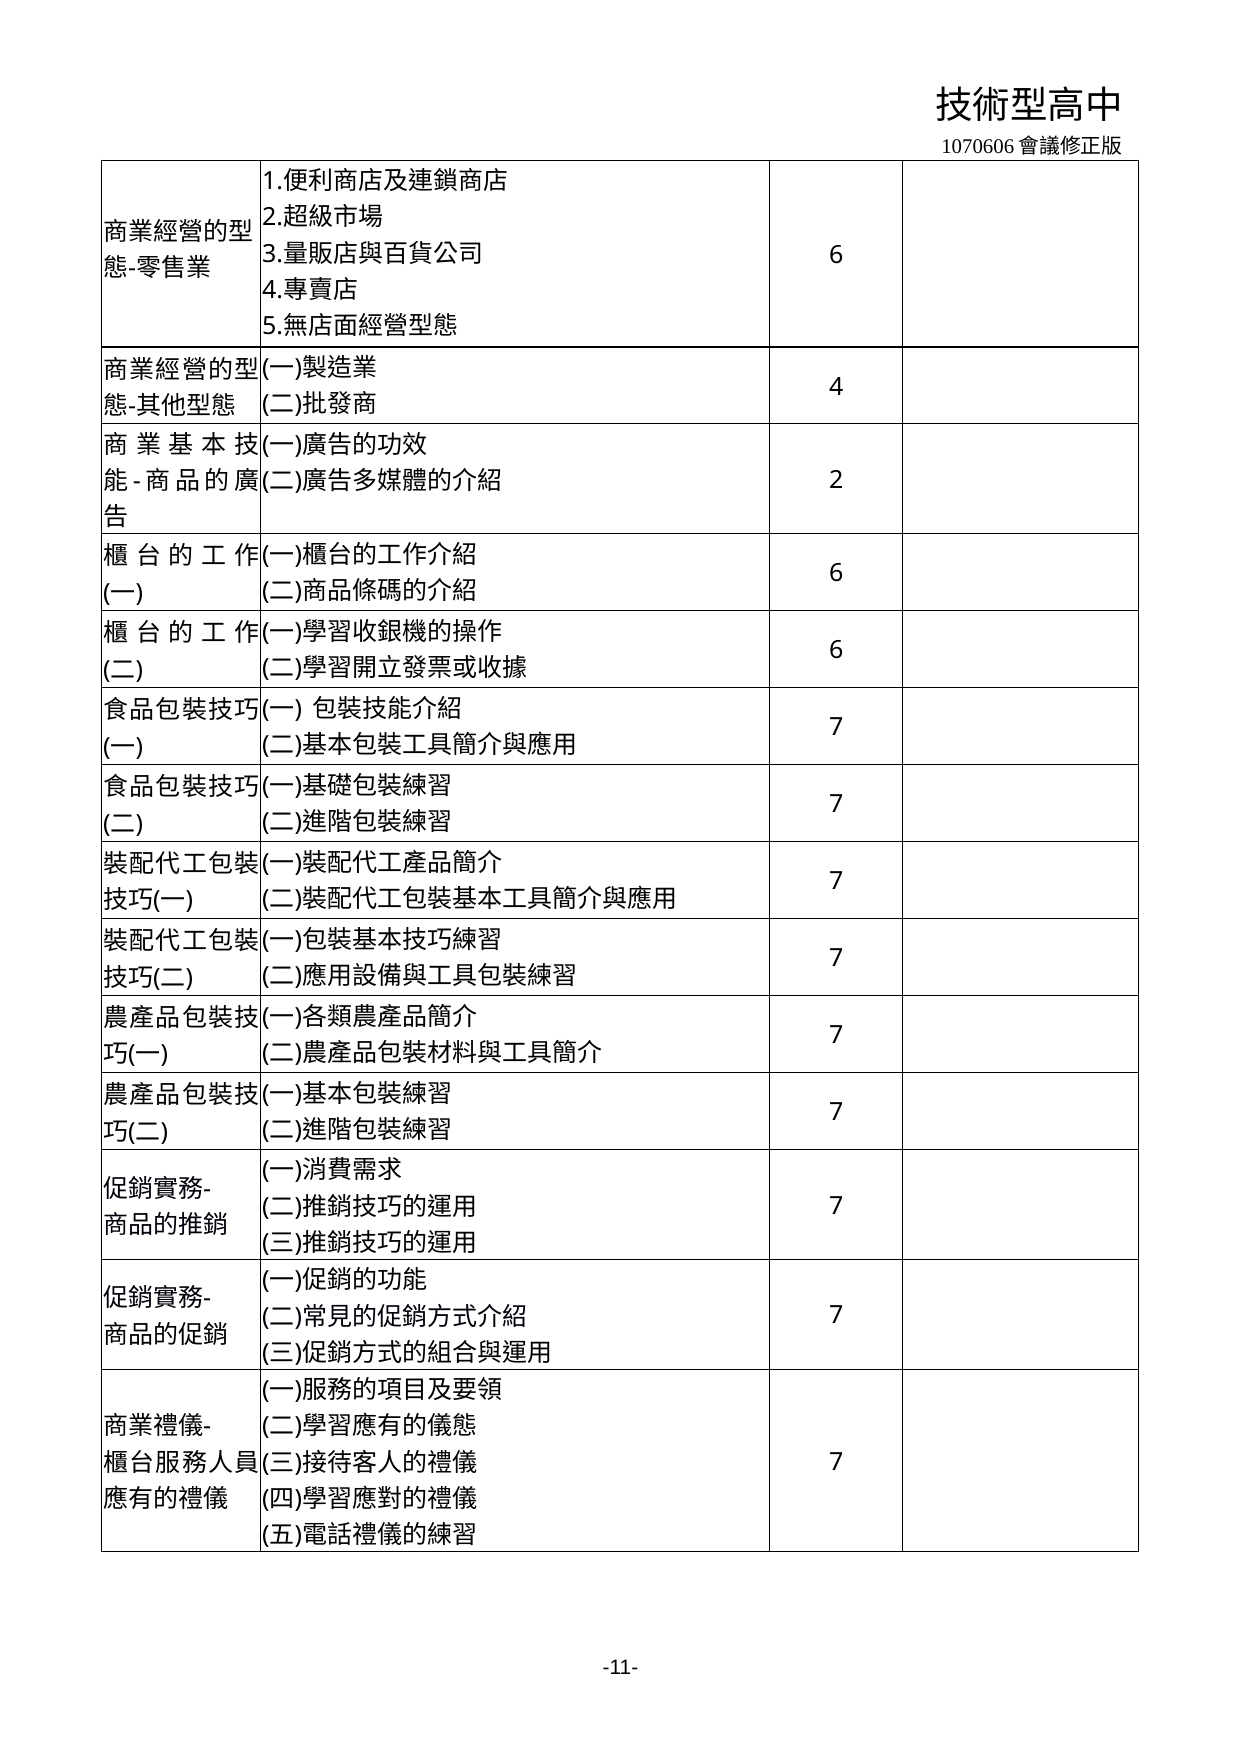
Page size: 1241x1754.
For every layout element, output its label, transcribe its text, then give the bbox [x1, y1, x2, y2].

table_cell 7 [770, 1370, 902, 1551]
table_cell 7 [770, 1073, 902, 1149]
table_cell [903, 161, 1138, 346]
table_cell 促銷實務- 商品的促銷 [102, 1260, 260, 1368]
table_cell 7 [770, 765, 902, 841]
table_cell (一)基礎包裝練習 (二)進階包裝練習 [261, 765, 769, 841]
table_cell 櫃台的工作(二) [102, 611, 260, 687]
table_cell 7 [770, 919, 902, 995]
table_cell 商業經營的型態-其他型態 [102, 348, 260, 423]
table_cell (一)廣告的功效 (二)廣告多媒體的介紹 [261, 424, 769, 533]
table_cell 食品包裝技巧(一) [102, 688, 260, 764]
table_cell 裝配代工包裝技巧(一) [102, 842, 260, 918]
table_cell 7 [770, 1150, 902, 1259]
table_cell [903, 348, 1138, 423]
table_cell 裝配代工包裝技巧(二) [102, 919, 260, 995]
table_cell 7 [770, 996, 902, 1072]
table_cell [903, 534, 1138, 610]
table_cell 6 [770, 611, 902, 687]
table_cell [903, 842, 1138, 918]
table_cell [903, 424, 1138, 533]
table_cell 6 [770, 161, 902, 346]
table_cell [903, 996, 1138, 1072]
table_cell 4 [770, 348, 902, 423]
table_cell 促銷實務- 商品的推銷 [102, 1150, 260, 1259]
table_cell [903, 688, 1138, 764]
table_cell (一)製造業 (二)批發商 [261, 348, 769, 423]
table_cell (一)櫃台的工作介紹 (二)商品條碼的介紹 [261, 534, 769, 610]
table_cell 農產品包裝技巧(一) [102, 996, 260, 1072]
table_cell 商業禮儀- 櫃台服務人員應有的禮儀 [102, 1370, 260, 1551]
table_cell 食品包裝技巧(二) [102, 765, 260, 841]
table_cell 櫃台的工作(一) [102, 534, 260, 610]
table_cell (一)各類農產品簡介 (二)農產品包裝材料與工具簡介 [261, 996, 769, 1072]
table_cell 包裝技能介紹 (二)基本包裝工具簡介與應用 [261, 688, 769, 764]
table_cell 1.便利商店及連鎖商店 2.超級市場 3.量販店與百貨公司 4.專賣店 5.無店面經營型態 [261, 161, 769, 346]
table_cell [903, 1370, 1138, 1551]
table_cell [903, 1260, 1138, 1368]
table_cell (一)促銷的功能 (二)常見的促銷方式介紹 (三)促銷方式的組合與運用 [261, 1260, 769, 1368]
table_cell 商業經營的型態-零售業 [102, 161, 260, 346]
table_cell [903, 1150, 1138, 1259]
table_cell [903, 1073, 1138, 1149]
table_cell 2 [770, 424, 902, 533]
table_cell 6 [770, 534, 902, 610]
table_cell 7 [770, 842, 902, 918]
table_cell (一)包裝基本技巧練習 (二)應用設備與工具包裝練習 [261, 919, 769, 995]
table_cell 7 [770, 1260, 902, 1368]
table_cell 商業基本技能-商品的廣告 [102, 424, 260, 533]
table_cell 7 [770, 688, 902, 764]
table_cell [903, 611, 1138, 687]
table_cell (一)學習收銀機的操作 (二)學習開立發票或收據 [261, 611, 769, 687]
table_cell 農產品包裝技巧(二) [102, 1073, 260, 1149]
table_cell (一)消費需求 (二)推銷技巧的運用 (三)推銷技巧的運用 [261, 1150, 769, 1259]
table_cell [903, 919, 1138, 995]
table_cell (一)服務的項目及要領 (二)學習應有的儀態 (三)接待客人的禮儀 (四)學習應對的禮儀 (五)電話禮儀的練習 [261, 1370, 769, 1551]
table_cell (一)裝配代工產品簡介 (二)裝配代工包裝基本工具簡介與應用 [261, 842, 769, 918]
table_cell [903, 765, 1138, 841]
table_cell (一)基本包裝練習 (二)進階包裝練習 [261, 1073, 769, 1149]
